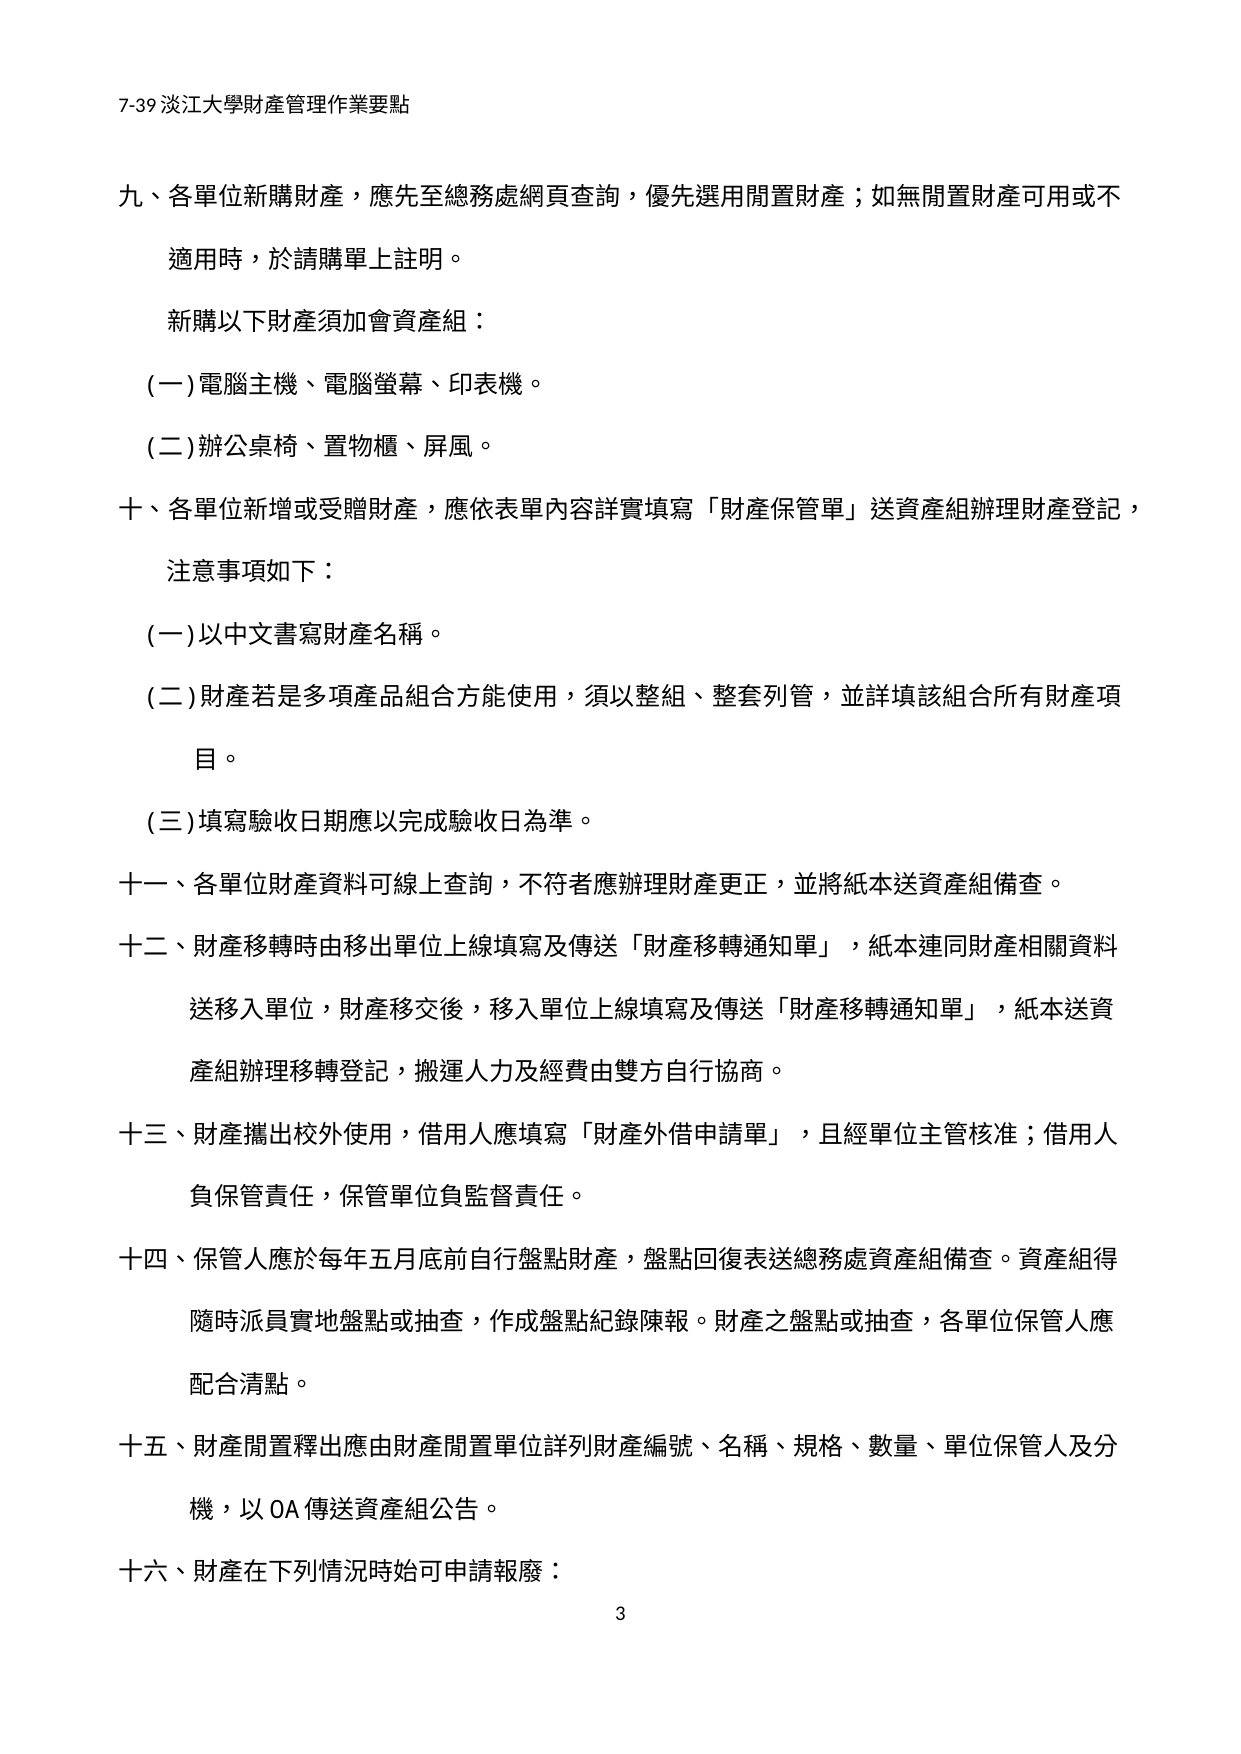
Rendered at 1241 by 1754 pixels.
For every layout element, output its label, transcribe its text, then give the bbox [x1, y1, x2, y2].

text (三)填寫驗收日期應以完成驗收日為準。 [143, 778, 1122, 841]
text 十一、各單位財產資料可線上查詢，不符者應辦理財產更正，並將紙本送資產組備查。 [118, 841, 1122, 903]
text 九、各單位新購財產，應先至總務處網頁查詢，優先選用閒置財產；如無閒置財產可用或不適用時，於請購單上註明。 [118, 153, 1122, 278]
text (一)以中文書寫財產名稱。 [143, 591, 1122, 653]
text 十四、保管人應於每年五月底前自行盤點財產，盤點回復表送總務處資產組備查。資產組得隨時派員實地盤點或抽查，作成盤點紀錄陳報。財產之盤點或抽查，各單位保管人應配合清點。 [118, 1216, 1122, 1403]
text 十、各單位新增或受贈財產，應依表單內容詳實填寫「財產保管單」送資產組辦理財產登記，注意事項如下： [118, 466, 1122, 591]
text 十三、財產攜出校外使用，借用人應填寫「財產外借申請單」，且經單位主管核准；借用人負保管責任，保管單位負監督責任。 [118, 1091, 1122, 1216]
text 十六、財產在下列情況時始可申請報廢： [118, 1528, 1122, 1591]
text (二)財產若是多項產品組合方能使用，須以整組、整套列管，並詳填該組合所有財產項目。 [143, 653, 1122, 778]
text (一)電腦主機、電腦螢幕、印表機。 [143, 341, 1122, 403]
text 新購以下財產須加會資產組： [168, 278, 1122, 341]
text 十五、財產閒置釋出應由財產閒置單位詳列財產編號、名稱、規格、數量、單位保管人及分機，以OA傳送資產組公告。 [118, 1403, 1122, 1528]
text 十二、財產移轉時由移出單位上線填寫及傳送「財產移轉通知單」，紙本連同財產相關資料送移入單位，財產移交後，移入單位上線填寫及傳送「財產移轉通知單」，紙本送資產組辦理移轉登記，搬運人力及經費由雙方自行協商。 [118, 903, 1122, 1091]
text (二)辦公桌椅、置物櫃、屏風。 [143, 403, 1122, 466]
